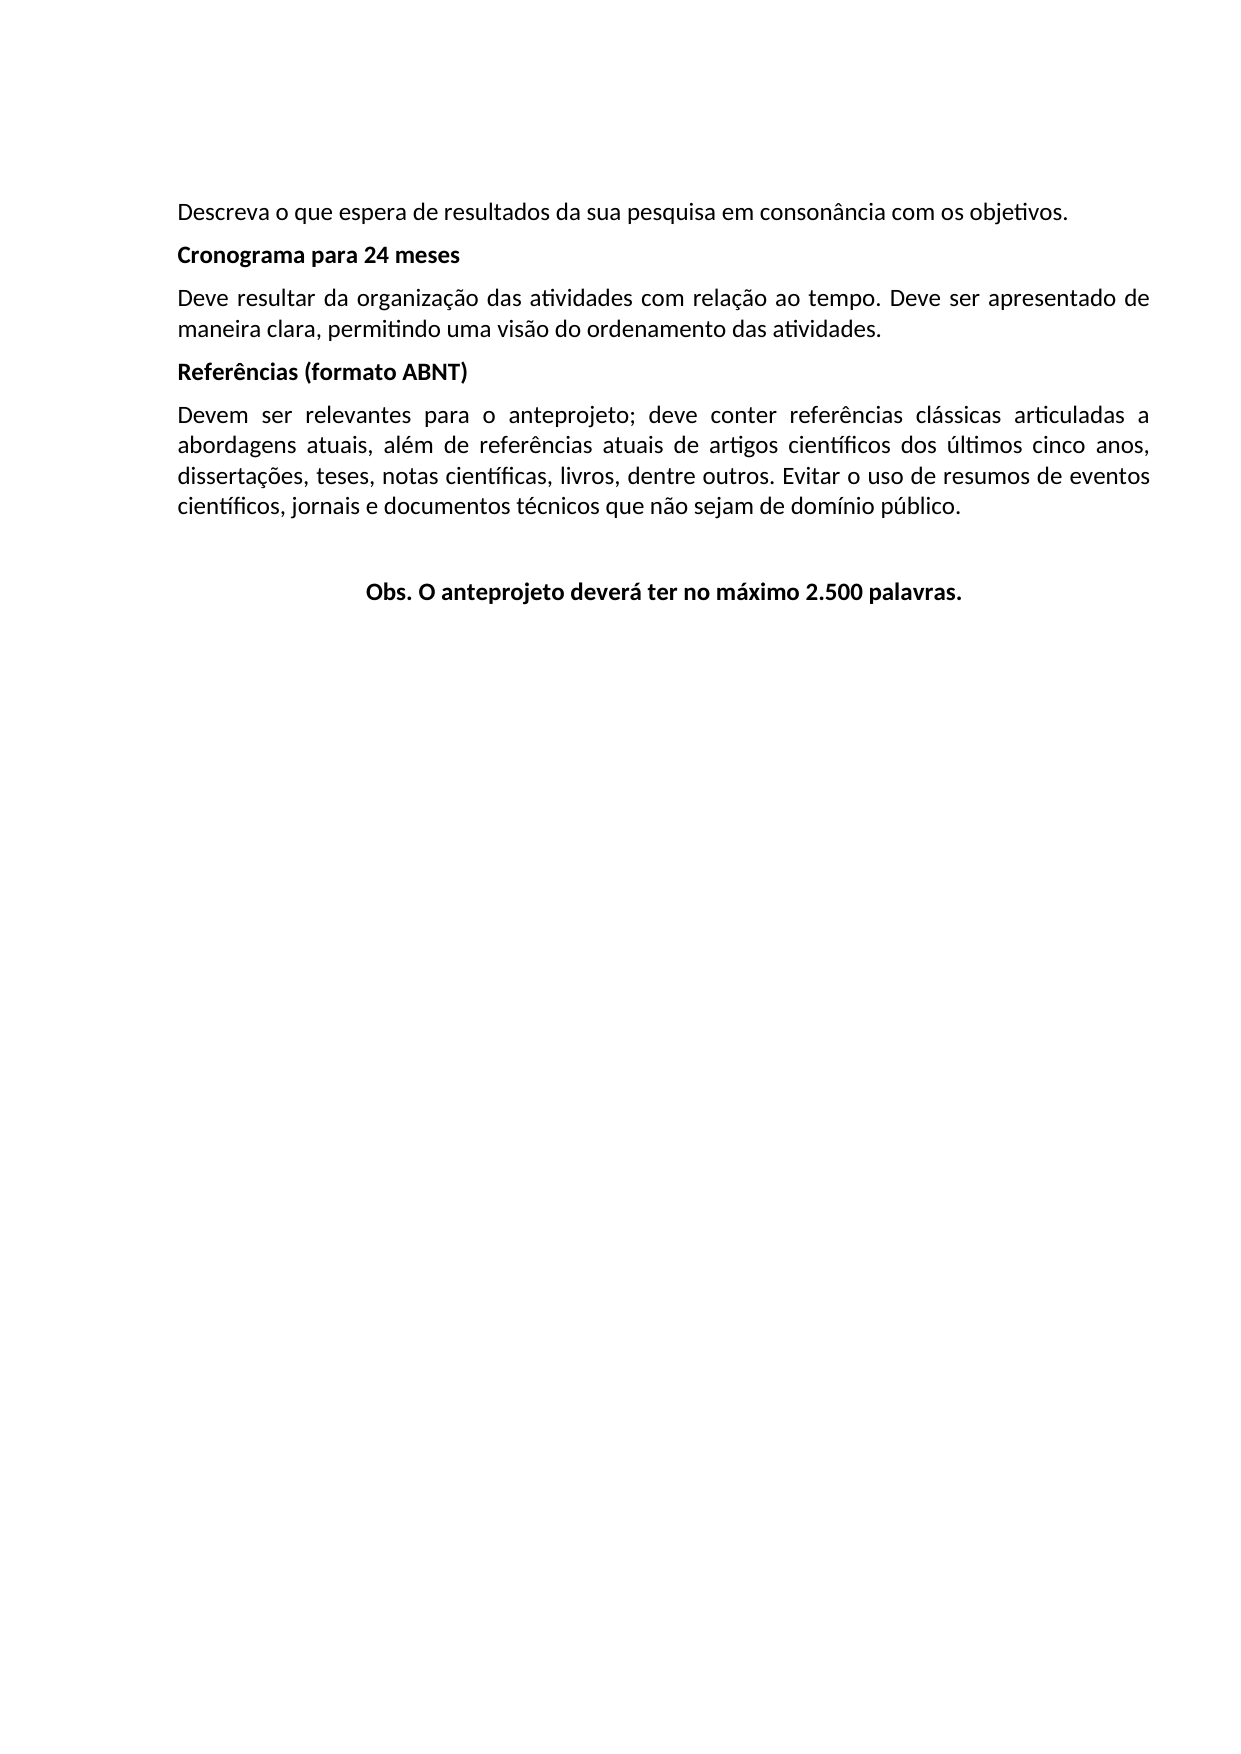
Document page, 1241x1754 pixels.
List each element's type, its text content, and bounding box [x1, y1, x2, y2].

text Obs. O anteprojeto deverá ter no máximo 2.500 palavras. [177, 576, 1152, 607]
text Descreva o que espera de resultados da sua pesquisa em consonância com os objetivos. [177, 196, 1152, 227]
text Deve resultar da organização das atividades com relação ao tempo. Deve ser apresentado de maneira clara, permitindo uma visão do ordenamento das atividades. [177, 282, 1152, 343]
text Devem ser relevantes para o anteprojeto; deve conter referências clássicas articuladas a abordagens atuais, além de referências atuais de artigos científicos dos últimos cinco anos, dissertações, teses, notas científicas, livros, dentre outros. Evitar o uso de resumos de eventos científicos, jornais e documentos técnicos que não sejam de domínio público. [177, 399, 1152, 521]
text Referências (formato ABNT) [177, 356, 1152, 386]
text Cronograma para 24 meses [177, 239, 1152, 270]
